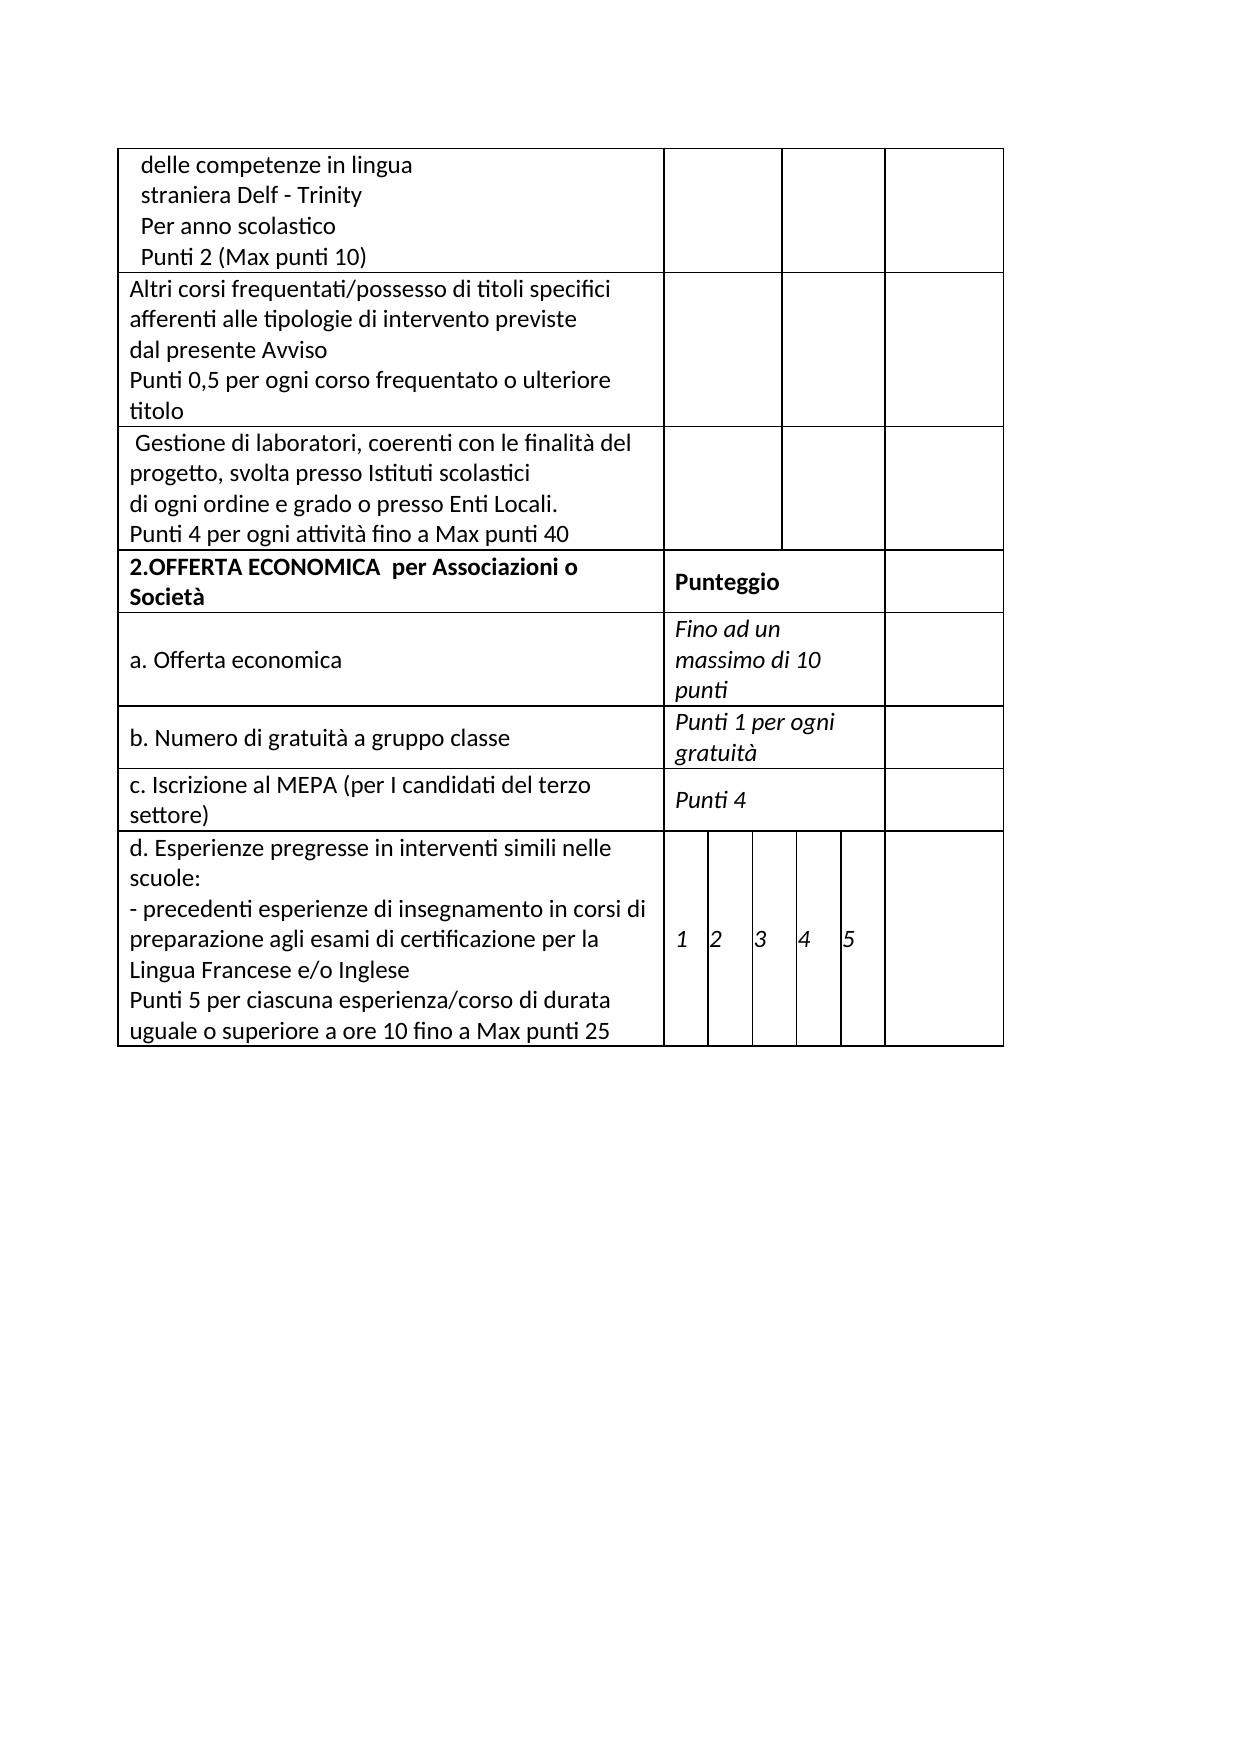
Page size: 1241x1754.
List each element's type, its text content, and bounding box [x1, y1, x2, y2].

table_cell 1 [665, 832, 707, 1045]
table_cell [119, 149, 129, 271]
table_cell 2 [709, 832, 752, 1045]
table_cell Gestione di laboratori, coerenti con le finalità del progetto, svolta presso Istituti scolastici di ogni ordine e grado o presso Enti Locali. Punti 4 per ogni attività fino a Max punti 40 [119, 427, 663, 549]
table_cell d. Esperienze pregresse in interventi simili nelle scuole: - precedenti esperienze di insegnamento in corsi di preparazione agli esami di certificazione per la Lingua Francese e/o Inglese Punti 5 per ciascuna esperienza/corso di durata uguale o superiore a ore 10 fino a Max punti 25 [119, 832, 663, 1045]
table_cell Altri corsi frequentati/possesso di titoli specifici afferenti alle tipologie di intervento previste dal presente Avviso Punti 0,5 per ogni corso frequentato o ulteriore titolo [119, 273, 663, 426]
table_cell [886, 551, 1003, 612]
table_cell [886, 832, 1003, 1045]
table_cell c. Iscrizione al MEPA (per I candidati del terzo settore) [119, 769, 663, 830]
table_cell [783, 149, 884, 271]
table_header delle competenze in lingua straniera Delf - Trinity Per anno scolastico Punti 2 (Max punti 10) [129, 149, 442, 271]
table_cell 2.OFFERTA ECONOMICA per Associazioni o Società [119, 551, 663, 612]
table_cell b. Numero di gratuità a gruppo classe [119, 707, 663, 767]
table_cell [665, 427, 781, 549]
table_cell [783, 427, 884, 549]
table_cell 3 [753, 832, 796, 1045]
table_cell 5 [842, 832, 884, 1045]
table_cell [442, 149, 663, 271]
table_cell [886, 273, 1003, 426]
table_cell Punti 1 per ogni gratuità [665, 707, 884, 767]
table_cell [886, 427, 1003, 549]
table_cell [783, 273, 884, 426]
table_cell [886, 707, 1003, 767]
table_cell Punti 4 [665, 769, 884, 830]
table_cell [886, 613, 1003, 705]
table_cell [665, 273, 781, 426]
table_cell a. Offerta economica [119, 613, 663, 705]
table_cell [886, 769, 1003, 830]
table_cell 4 [797, 832, 840, 1045]
table_cell Punteggio [665, 551, 884, 612]
table_cell Fino ad un massimo di 10 punti [665, 613, 884, 705]
table_cell [665, 149, 781, 271]
table_cell [886, 149, 1003, 271]
